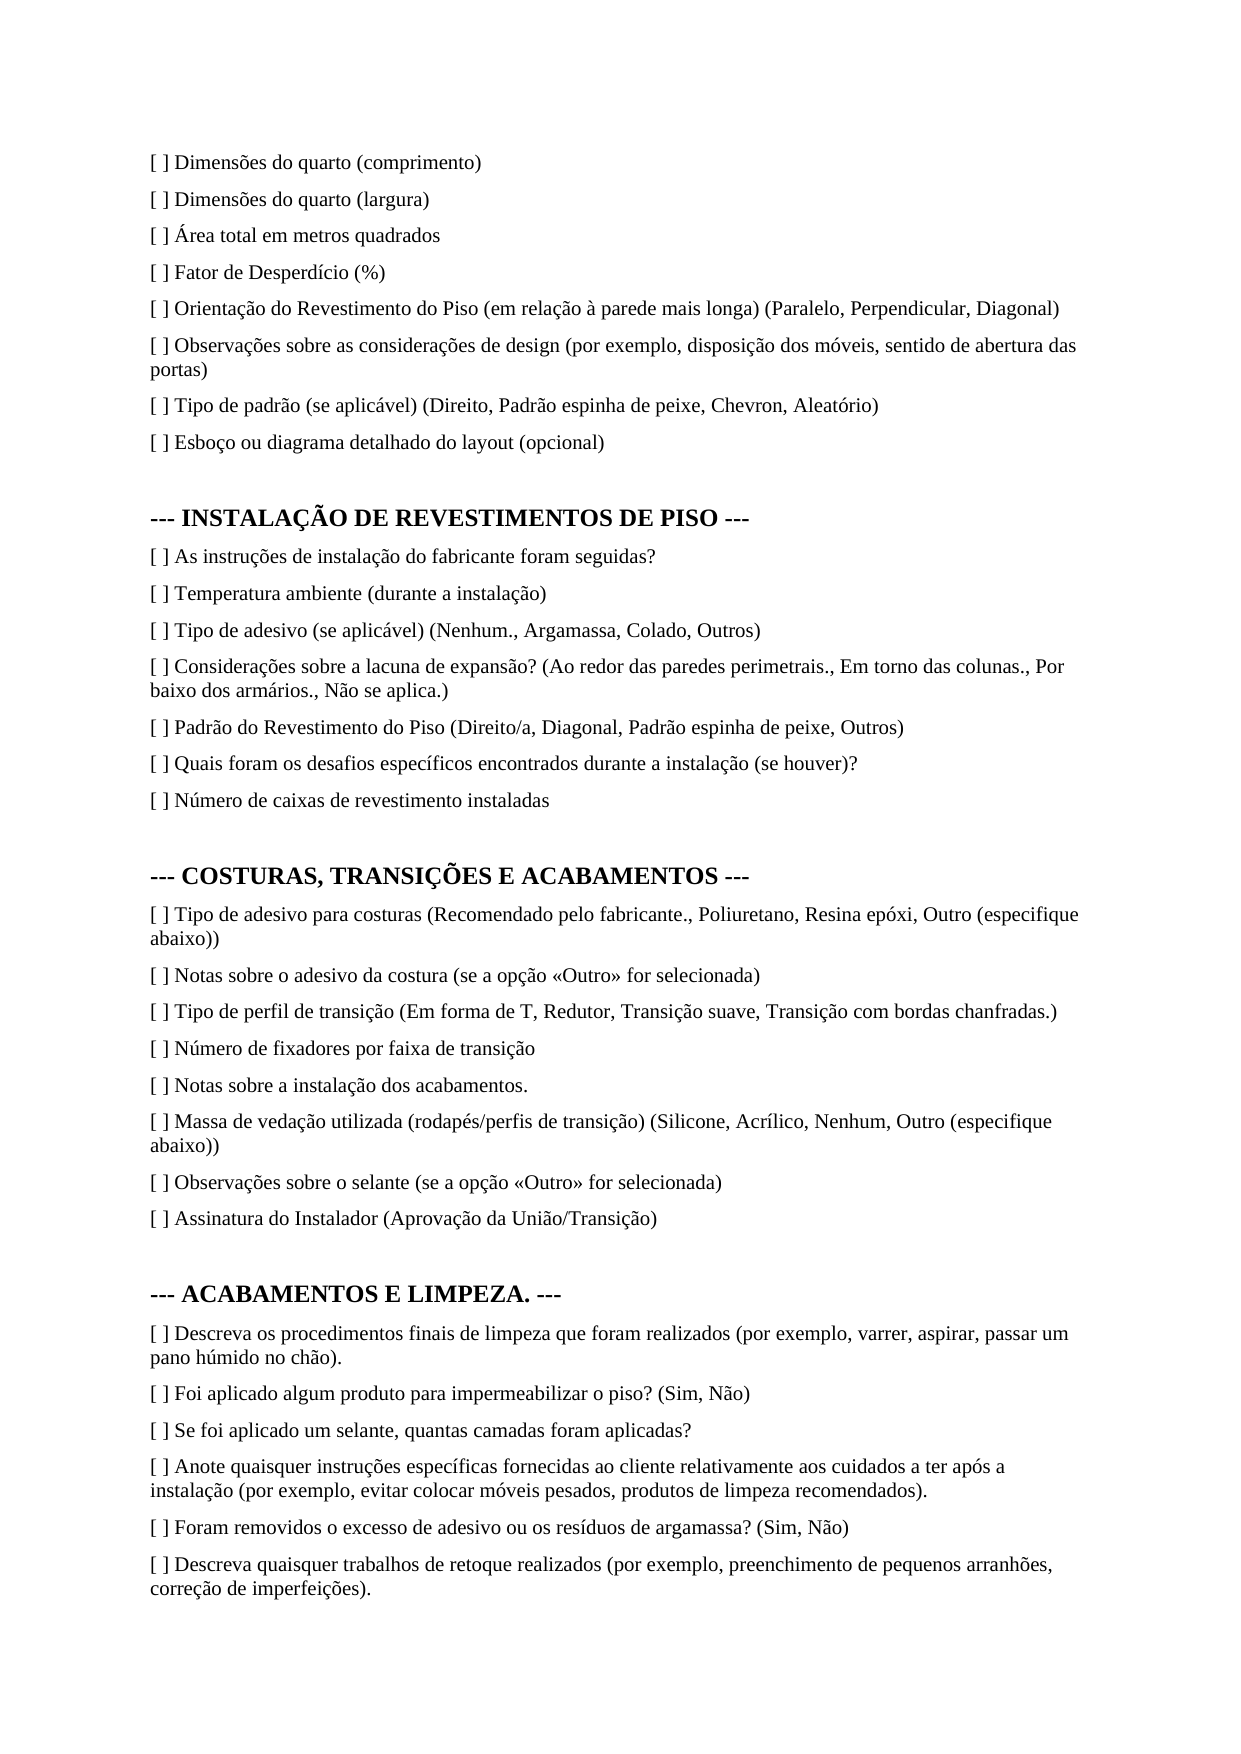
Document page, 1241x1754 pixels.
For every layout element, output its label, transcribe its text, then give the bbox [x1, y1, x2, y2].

text [ ] Se foi aplicado um selante, quantas camadas foram aplicadas? [150, 1418, 1090, 1442]
text --- COSTURAS, TRANSIÇÕES E ACABAMENTOS --- [150, 861, 1090, 890]
text [ ] Dimensões do quarto (comprimento) [150, 150, 1090, 174]
text [ ] Número de caixas de revestimento instaladas [150, 788, 1090, 812]
text [ ] Tipo de padrão (se aplicável) (Direito, Padrão espinha de peixe, Chevron, Aleatório) [150, 393, 1090, 417]
text [ ] Tipo de adesivo (se aplicável) (Nenhum., Argamassa, Colado, Outros) [150, 617, 1090, 642]
text [ ] Descreva os procedimentos finais de limpeza que foram realizados (por exemplo, varrer, aspirar, passar um pano húmido no chão). [150, 1321, 1090, 1369]
text [ ] Descreva quaisquer trabalhos de retoque realizados (por exemplo, preenchimento de pequenos arranhões, correção de imperfeições). [150, 1552, 1090, 1600]
text [ ] Anote quaisquer instruções específicas fornecidas ao cliente relativamente aos cuidados a ter após a instalação (por exemplo, evitar colocar móveis pesados, produtos de limpeza recomendados). [150, 1454, 1090, 1502]
text [ ] Esboço ou diagrama detalhado do layout (opcional) [150, 430, 1090, 454]
text [ ] Considerações sobre a lacuna de expansão? (Ao redor das paredes perimetrais., Em torno das colunas., Por baixo dos armários., Não se aplica.) [150, 654, 1090, 702]
text --- ACABAMENTOS E LIMPEZA. --- [150, 1279, 1090, 1308]
text [ ] Notas sobre o adesivo da costura (se a opção «Outro» for selecionada) [150, 963, 1090, 987]
text [ ] As instruções de instalação do fabricante foram seguidas? [150, 544, 1090, 568]
text [ ] Foram removidos o excesso de adesivo ou os resíduos de argamassa? (Sim, Não) [150, 1515, 1090, 1539]
text [ ] Foi aplicado algum produto para impermeabilizar o piso? (Sim, Não) [150, 1381, 1090, 1405]
text [ ] Número de fixadores por faixa de transição [150, 1036, 1090, 1060]
text [ ] Massa de vedação utilizada (rodapés/perfis de transição) (Silicone, Acrílico, Nenhum, Outro (especifique abaixo)) [150, 1109, 1090, 1157]
text [ ] Fator de Desperdício (%) [150, 260, 1090, 284]
text [ ] Orientação do Revestimento do Piso (em relação à parede mais longa) (Paralelo, Perpendicular, Diagonal) [150, 296, 1090, 320]
text [ ] Tipo de adesivo para costuras (Recomendado pelo fabricante., Poliuretano, Resina epóxi, Outro (especifique abaixo)) [150, 902, 1090, 950]
text [ ] Dimensões do quarto (largura) [150, 187, 1090, 211]
text [ ] Observações sobre as considerações de design (por exemplo, disposição dos móveis, sentido de abertura das portas) [150, 333, 1090, 381]
text [ ] Tipo de perfil de transição (Em forma de T, Redutor, Transição suave, Transição com bordas chanfradas.) [150, 999, 1090, 1023]
text [ ] Área total em metros quadrados [150, 223, 1090, 247]
text --- INSTALAÇÃO DE REVESTIMENTOS DE PISO --- [150, 503, 1090, 532]
text [ ] Observações sobre o selante (se a opção «Outro» for selecionada) [150, 1170, 1090, 1194]
text [ ] Quais foram os desafios específicos encontrados durante a instalação (se houver)? [150, 751, 1090, 775]
text [ ] Padrão do Revestimento do Piso (Direito/a, Diagonal, Padrão espinha de peixe, Outros) [150, 715, 1090, 739]
text [ ] Assinatura do Instalador (Aprovação da União/Transição) [150, 1206, 1090, 1230]
text [ ] Notas sobre a instalação dos acabamentos. [150, 1072, 1090, 1097]
text [ ] Temperatura ambiente (durante a instalação) [150, 581, 1090, 605]
